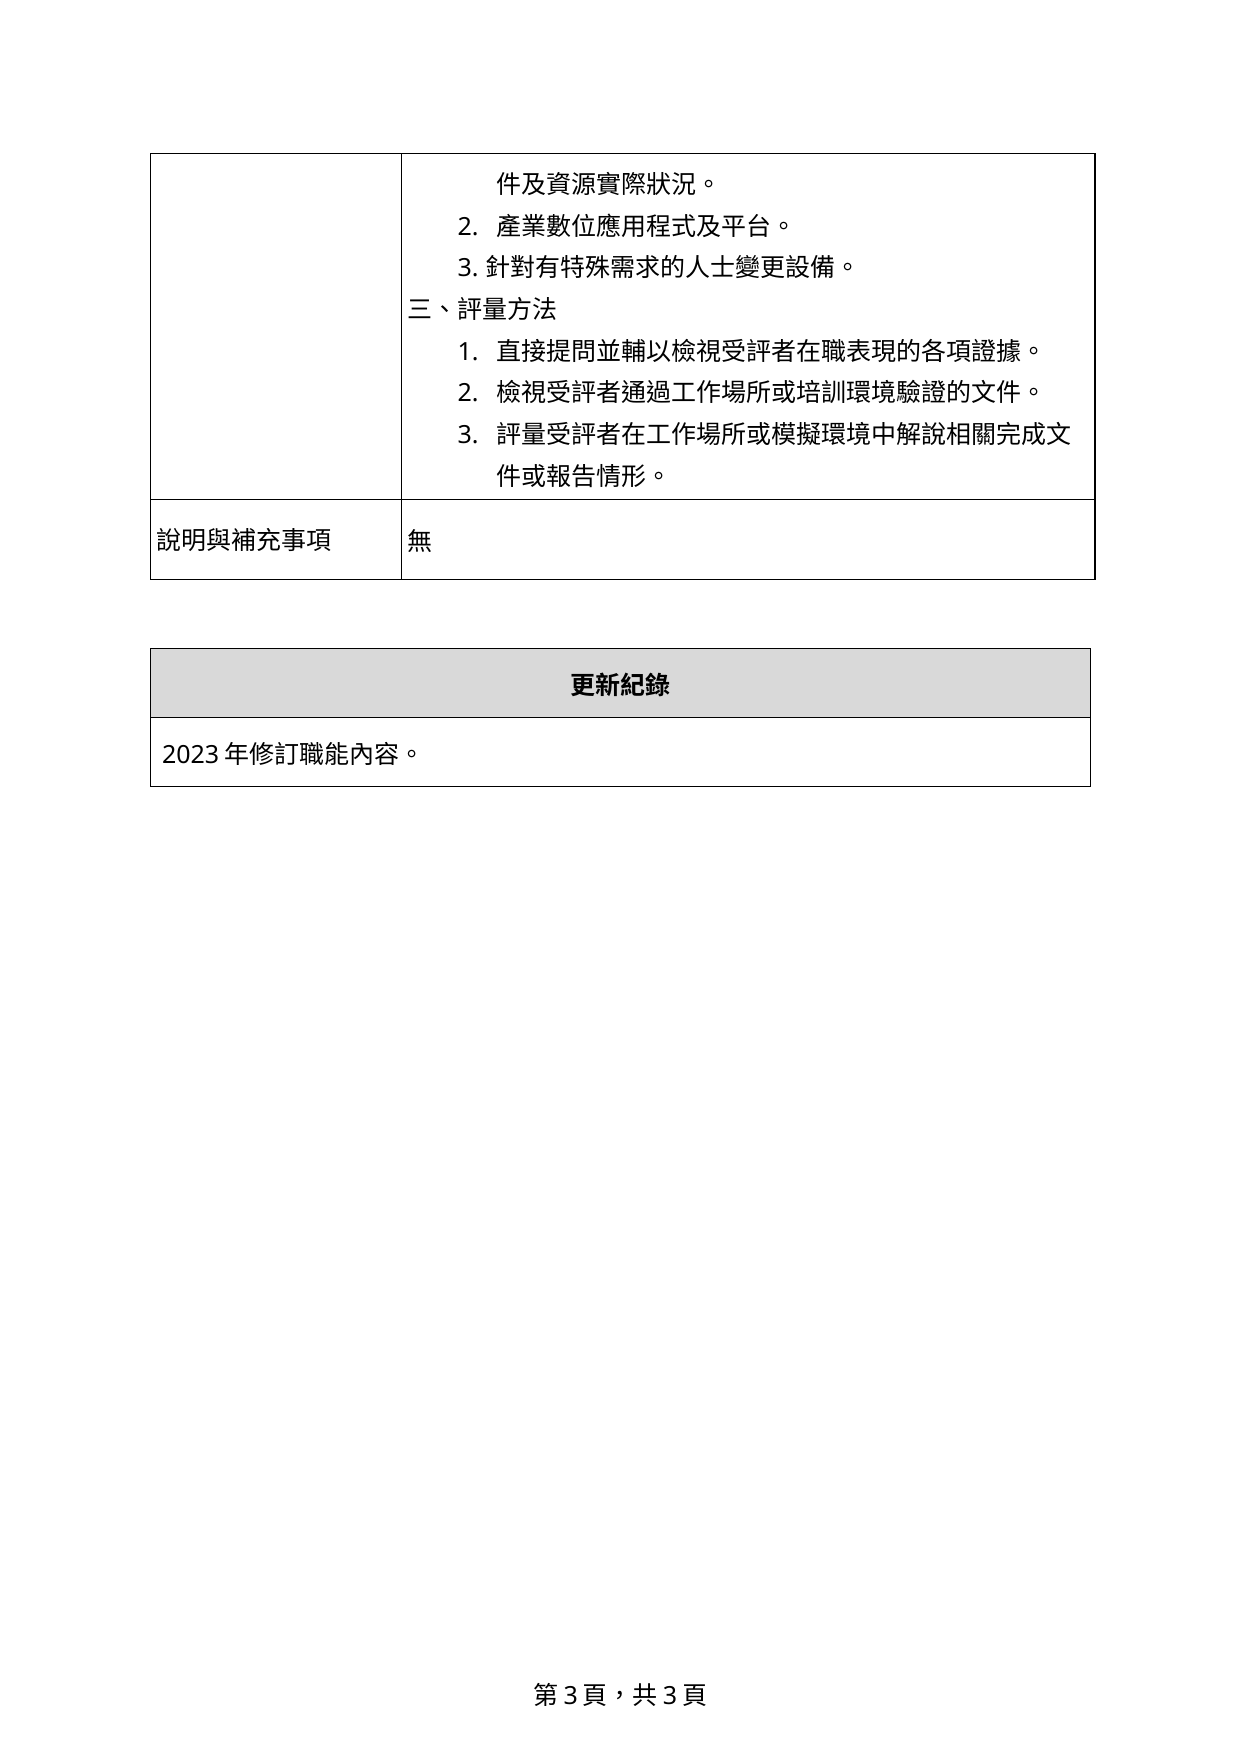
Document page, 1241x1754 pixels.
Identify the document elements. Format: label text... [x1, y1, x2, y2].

table_cell [151, 154, 401, 499]
table_cell 無 [402, 500, 1094, 579]
table_cell 一、評量證據 能完成數位化參與管道分析，並產出獲利交易機會與設定成功評量標準。 能完成首選之銷售點及閉店點客戶參與模型設計。 能完成服務協議的評量、磋商與簽訂。 能清楚說明數位身份驗證及安全性。 二、評量情境與資源 相關法律法規、通信設備及技術、相關的工作場所文件及資源實際狀況。 產業數位應用程式及平台。 3. 針對有特殊需求的人士變更設備。 三、評量方法 直接提問並輔以檢視受評者在職表現的各項證據。 檢視受評者通過工作場所或培訓環境驗證的文件。 評量受評者在工作場所或模擬環境中解說相關完成文件或報告情形。 [402, 154, 1094, 499]
table_header 更新紀錄 [151, 649, 1090, 717]
table_cell 2023年修訂職能內容。 [151, 718, 1090, 786]
table_cell 說明與補充事項 [151, 500, 401, 579]
